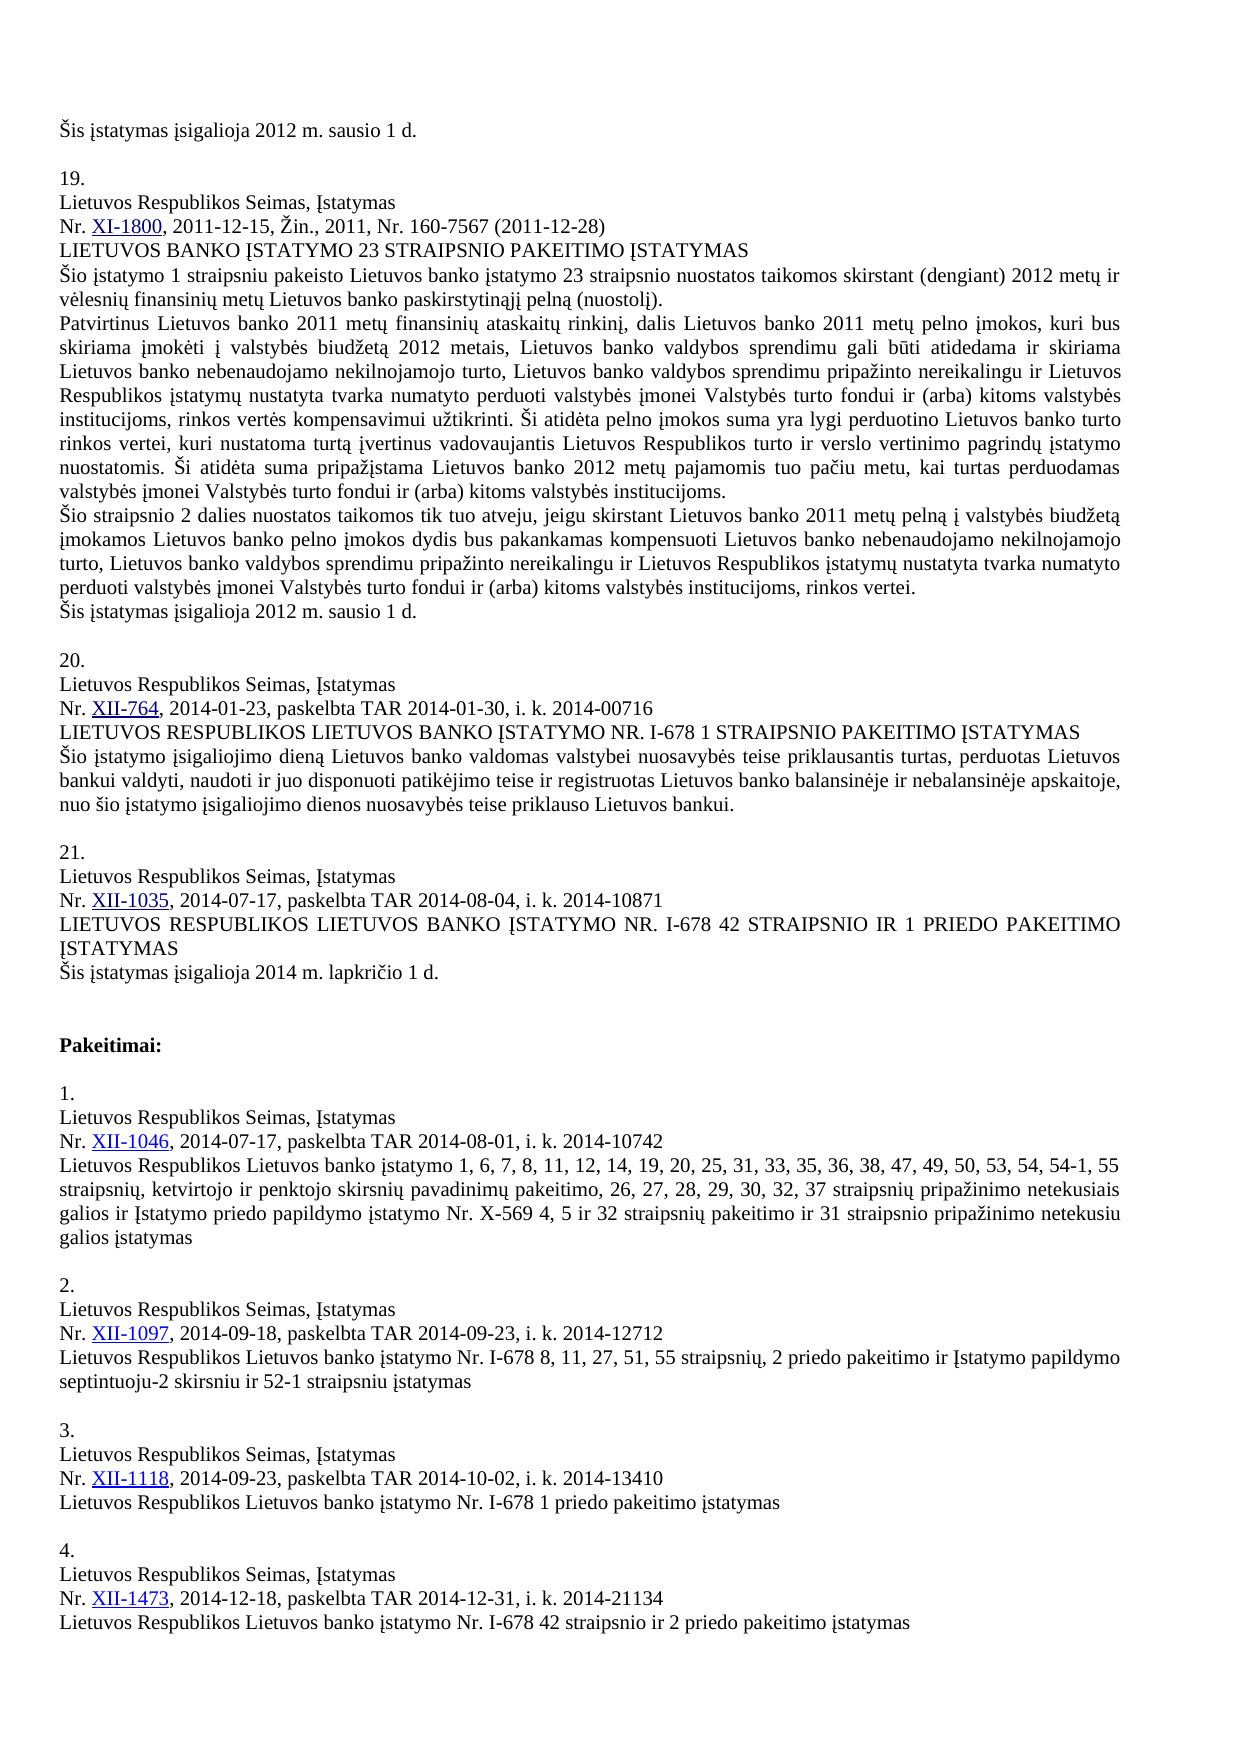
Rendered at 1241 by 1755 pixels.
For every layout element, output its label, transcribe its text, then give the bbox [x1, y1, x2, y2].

text Lietuvos Respublikos Seimas, Įstatymas [59, 190, 1122, 214]
text 1. [59, 1081, 1122, 1105]
text Šio įstatymo įsigaliojimo dieną Lietuvos banko valdomas valstybei nuosavybės teise priklausantis turtas, perduotas Lietuvos bankui valdyti, naudoti ir juo disponuoti patikėjimo teise ir registruotas Lietuvos banko balansinėje ir nebalansinėje apskaitoje, nuo šio įstatymo įsigaliojimo dienos nuosavybės teise priklauso Lietuvos bankui. [59, 744, 1122, 816]
text 19. [59, 166, 1122, 190]
text Lietuvos Respublikos Lietuvos banko įstatymo Nr. I-678 42 straipsnio ir 2 priedo pakeitimo įstatymas [59, 1610, 1122, 1634]
text Lietuvos Respublikos Seimas, Įstatymas [59, 672, 1122, 696]
text Nr. XII-1046, 2014-07-17, paskelbta TAR 2014-08-01, i. k. 2014-10742 [59, 1129, 1122, 1153]
text Lietuvos Respublikos Seimas, Įstatymas [59, 864, 1122, 888]
text 3. [59, 1417, 1122, 1442]
text Pakeitimai: [59, 1032, 1122, 1057]
text 2. [59, 1273, 1122, 1297]
text Patvirtinus Lietuvos banko 2011 metų finansinių ataskaitų rinkinį, dalis Lietuvos banko 2011 metų pelno įmokos, kuri bus skiriama įmokėti į valstybės biudžetą 2012 metais, Lietuvos banko valdybos sprendimu gali būti atidedama ir skiriama Lietuvos banko nebenaudojamo nekilnojamojo turto, Lietuvos banko valdybos sprendimu pripažinto nereikalingu ir Lietuvos Respublikos įstatymų nustatyta tvarka numatyto perduoti valstybės įmonei Valstybės turto fondui ir (arba) kitoms valstybės institucijoms, rinkos vertės kompensavimui užtikrinti. Ši atidėta pelno įmokos suma yra lygi perduotino Lietuvos banko turto rinkos vertei, kuri nustatoma turtą įvertinus vadovaujantis Lietuvos Respublikos turto ir verslo vertinimo pagrindų įstatymo nuostatomis. Ši atidėta suma pripažįstama Lietuvos banko 2012 metų pajamomis tuo pačiu metu, kai turtas perduodamas valstybės įmonei Valstybės turto fondui ir (arba) kitoms valstybės institucijoms. [59, 311, 1122, 503]
text Lietuvos Respublikos Seimas, Įstatymas [59, 1562, 1122, 1586]
text Lietuvos Respublikos Lietuvos banko įstatymo Nr. I-678 8, 11, 27, 51, 55 straipsnių, 2 priedo pakeitimo ir Įstatymo papildymo septintuoju-2 skirsniu ir 52-1 straipsniu įstatymas [59, 1345, 1122, 1393]
text Šis įstatymas įsigalioja 2014 m. lapkričio 1 d. [59, 960, 1122, 984]
text Lietuvos Respublikos Seimas, Įstatymas [59, 1442, 1122, 1466]
text Nr. XII-1118, 2014-09-23, paskelbta TAR 2014-10-02, i. k. 2014-13410 [59, 1466, 1122, 1490]
text Nr. XII-1473, 2014-12-18, paskelbta TAR 2014-12-31, i. k. 2014-21134 [59, 1586, 1122, 1610]
text Šio straipsnio 2 dalies nuostatos taikomos tik tuo atveju, jeigu skirstant Lietuvos banko 2011 metų pelną į valstybės biudžetą įmokamos Lietuvos banko pelno įmokos dydis bus pakankamas kompensuoti Lietuvos banko nebenaudojamo nekilnojamojo turto, Lietuvos banko valdybos sprendimu pripažinto nereikalingu ir Lietuvos Respublikos įstatymų nustatyta tvarka numatyto perduoti valstybės įmonei Valstybės turto fondui ir (arba) kitoms valstybės institucijoms, rinkos vertei. [59, 503, 1122, 599]
text Šis įstatymas įsigalioja 2012 m. sausio 1 d. [59, 599, 1122, 623]
text 20. [59, 647, 1122, 672]
text Lietuvos Respublikos Seimas, Įstatymas [59, 1105, 1122, 1129]
text Lietuvos Respublikos Seimas, Įstatymas [59, 1297, 1122, 1321]
text LIETUVOS RESPUBLIKOS LIETUVOS BANKO ĮSTATYMO NR. I-678 1 STRAIPSNIO PAKEITIMO ĮSTATYMAS [59, 720, 1122, 744]
text Lietuvos Respublikos Lietuvos banko įstatymo Nr. I-678 1 priedo pakeitimo įstatymas [59, 1490, 1122, 1514]
text Nr. XII-764, 2014-01-23, paskelbta TAR 2014-01-30, i. k. 2014-00716 [59, 696, 1122, 720]
text 21. [59, 840, 1122, 864]
text Nr. XI-1800, 2011-12-15, Žin., 2011, Nr. 160-7567 (2011-12-28) [59, 214, 1122, 238]
text 4. [59, 1538, 1122, 1562]
text LIETUVOS BANKO ĮSTATYMO 23 STRAIPSNIO PAKEITIMO ĮSTATYMAS [59, 238, 1122, 262]
text Šis įstatymas įsigalioja 2012 m. sausio 1 d. [59, 118, 1122, 142]
text LIETUVOS RESPUBLIKOS LIETUVOS BANKO ĮSTATYMO NR. I-678 42 STRAIPSNIO IR 1 PRIEDO PAKEITIMO ĮSTATYMAS [59, 912, 1122, 960]
text Šio įstatymo 1 straipsniu pakeisto Lietuvos banko įstatymo 23 straipsnio nuostatos taikomos skirstant (dengiant) 2012 metų ir vėlesnių finansinių metų Lietuvos banko paskirstytinąjį pelną (nuostolį). [59, 262, 1122, 311]
text Lietuvos Respublikos Lietuvos banko įstatymo 1, 6, 7, 8, 11, 12, 14, 19, 20, 25, 31, 33, 35, 36, 38, 47, 49, 50, 53, 54, 54-1, 55 straipsnių, ketvirtojo ir penktojo skirsnių pavadinimų pakeitimo, 26, 27, 28, 29, 30, 32, 37 straipsnių pripažinimo netekusiais galios ir Įstatymo priedo papildymo įstatymo Nr. X-569 4, 5 ir 32 straipsnių pakeitimo ir 31 straipsnio pripažinimo netekusiu galios įstatymas [59, 1153, 1122, 1249]
text Nr. XII-1097, 2014-09-18, paskelbta TAR 2014-09-23, i. k. 2014-12712 [59, 1321, 1122, 1345]
text Nr. XII-1035, 2014-07-17, paskelbta TAR 2014-08-04, i. k. 2014-10871 [59, 888, 1122, 912]
